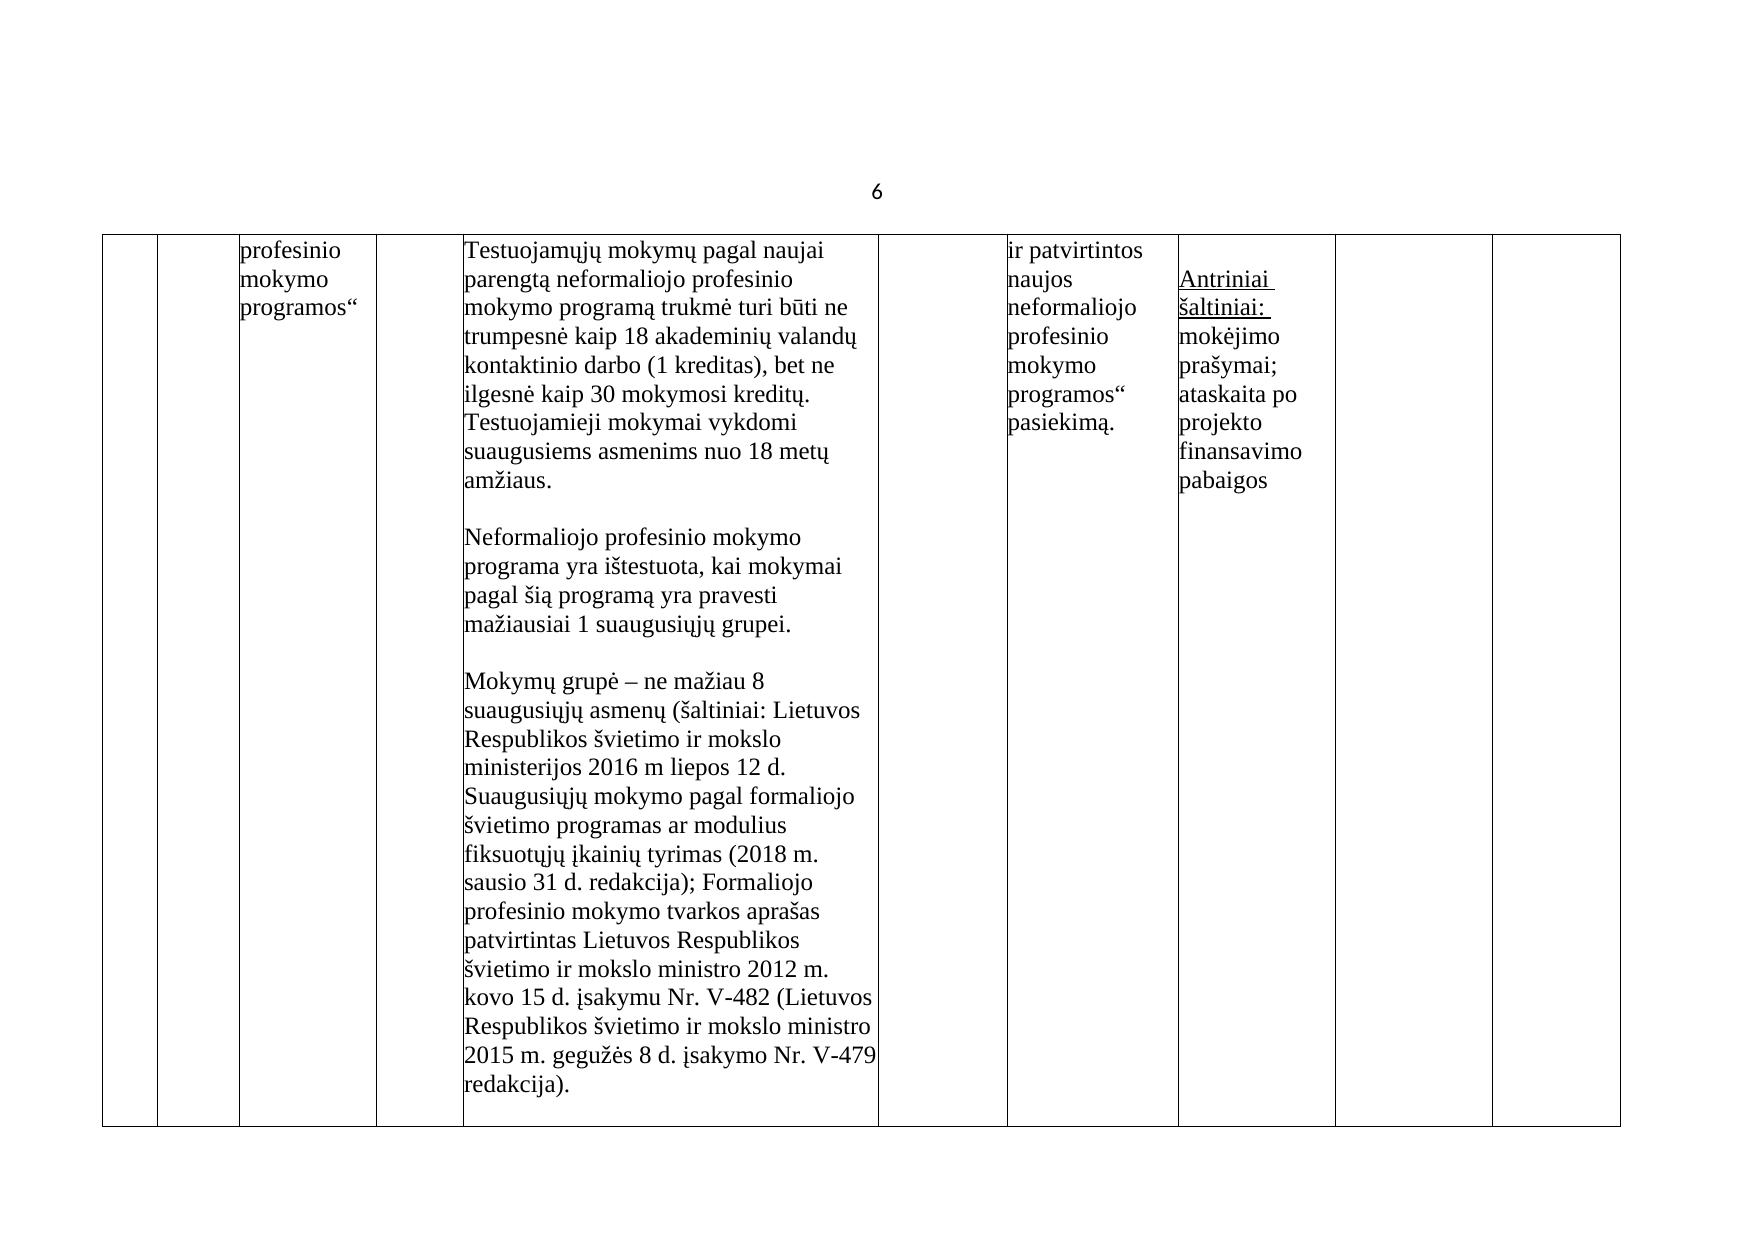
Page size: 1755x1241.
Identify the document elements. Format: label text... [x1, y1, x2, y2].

table_cell ir patvirtintos naujos neformaliojo profesinio mokymo programos“ pasiekimą. [1008, 235, 1178, 1126]
table_cell [158, 235, 239, 1126]
table_header [879, 235, 1007, 1126]
table_cell profesinio mokymo programos“ [240, 235, 376, 1126]
table_header Testuojamųjų mokymų pagal naujai parengtą neformaliojo profesinio mokymo programą trukmė turi būti ne trumpesnė kaip 18 akademinių valandų kontaktinio darbo (1 kreditas), bet ne ilgesnė kaip 30 mokymosi kreditų. Testuojamieji mokymai vykdomi suaugusiems asmenims nuo 18 metų amžiaus. Neformaliojo profesinio mokymo programa yra ištestuota, kai mokymai pagal šią programą yra pravesti mažiausiai 1 suaugusiųjų grupei. Mokymų grupė – ne mažiau 8 suaugusiųjų asmenų (šaltiniai: Lietuvos Respublikos švietimo ir mokslo ministerijos 2016 m liepos 12 d. Suaugusiųjų mokymo pagal formaliojo švietimo programas ar modulius fiksuotųjų įkainių tyrimas (2018 m. sausio 31 d. redakcija); Formaliojo profesinio mokymo tvarkos aprašas patvirtintas Lietuvos Respublikos švietimo ir mokslo ministro 2012 m. kovo 15 d. įsakymu Nr. V-482 (Lietuvos Respublikos švietimo ir mokslo ministro 2015 m. gegužės 8 d. įsakymo Nr. V-479 redakcija). [464, 235, 878, 1126]
table_header [1336, 235, 1492, 1126]
table_cell [103, 235, 157, 1126]
table_header [1493, 235, 1620, 1126]
table_header Antriniai šaltiniai: mokėjimo prašymai; ataskaita po projekto finansavimo pabaigos [1179, 235, 1335, 1126]
table_cell [377, 235, 463, 1126]
